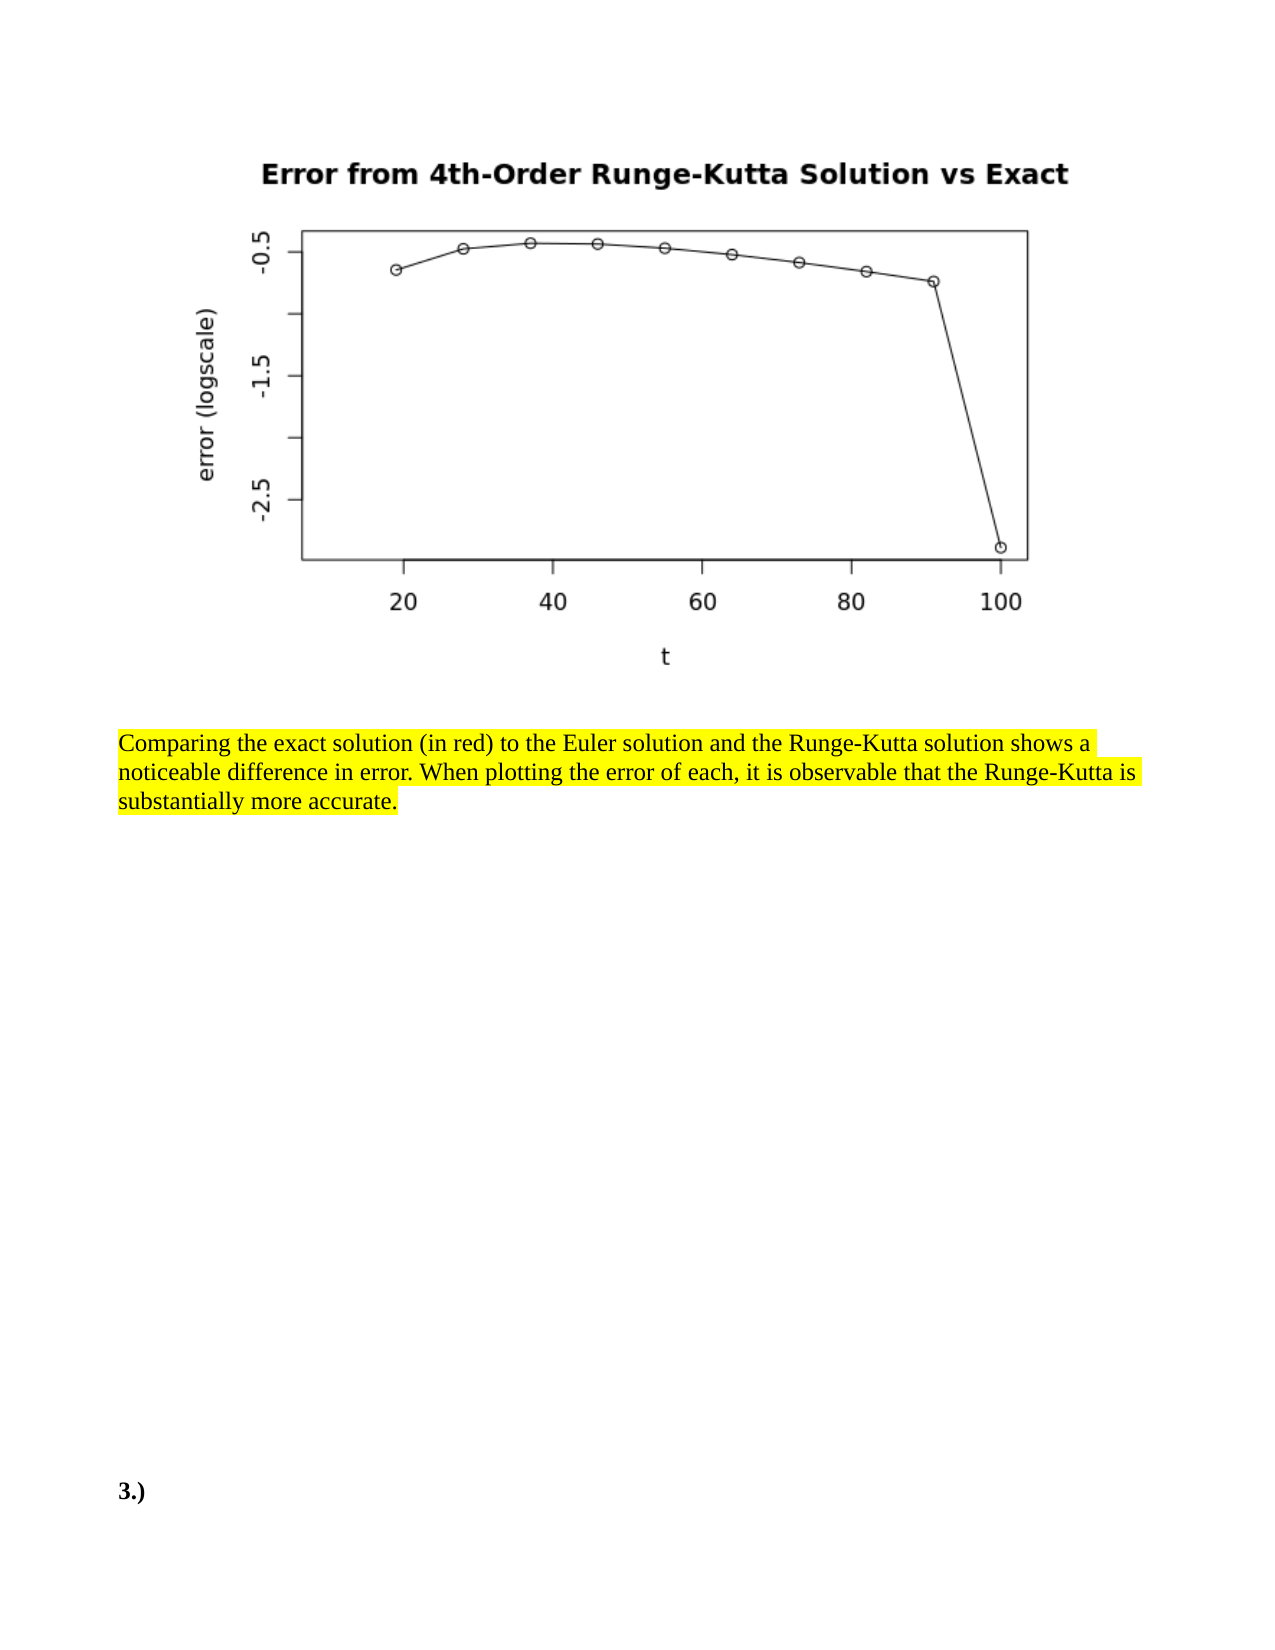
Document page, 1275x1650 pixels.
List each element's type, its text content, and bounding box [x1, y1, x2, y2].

picture [190, 118, 1086, 701]
text Comparing the exact solution (in red) to the Euler solution and the Runge-Kutta solution shows a noticeable difference in error. When plotting the error of each, it is observable that the Runge-Kutta is substantially more accurate. [118, 728, 1157, 815]
text 3.) [118, 1476, 1157, 1505]
